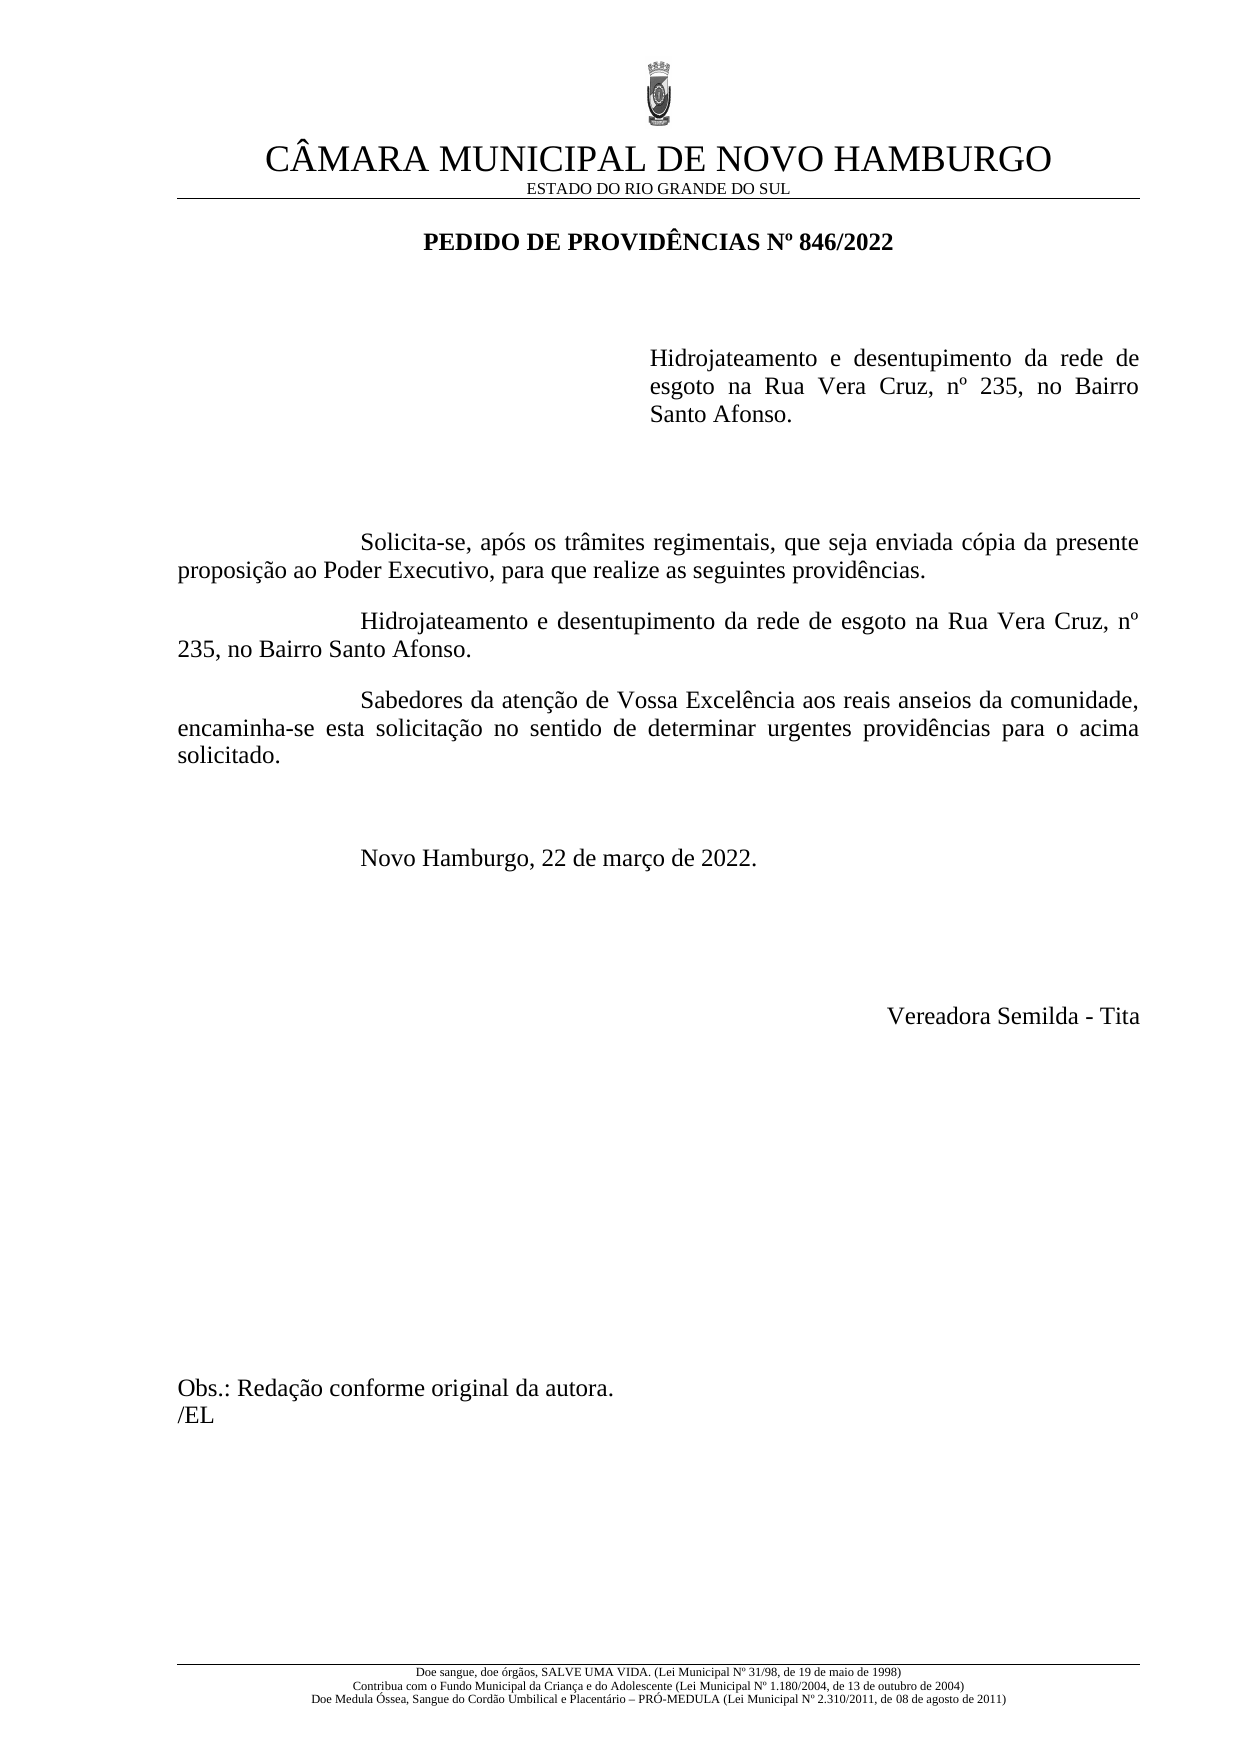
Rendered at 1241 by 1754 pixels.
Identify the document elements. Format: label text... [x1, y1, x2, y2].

text /EL [177, 1401, 1140, 1429]
text Obs.: Redação conforme original da autora. [177, 1374, 1140, 1401]
text Hidrojateamento e desentupimento da rede de esgoto na Rua Vera Cruz, nº 235, no Bairro Santo Afonso. [649, 344, 1140, 428]
text Novo Hamburgo, 22 de março de 2022. [177, 844, 1140, 872]
text Solicita-se, após os trâmites regimentais, que seja enviada cópia da presente proposição ao Poder Executivo, para que realize as seguintes providências. [177, 528, 1140, 583]
text PEDIDO DE PROVIDÊNCIAS Nº 846/2022 [177, 228, 1140, 256]
text Sabedores da atenção de Vossa Excelência aos reais anseios da comunidade, encaminha-se esta solicitação no sentido de determinar urgentes providências para o acima solicitado. [177, 686, 1140, 769]
text Hidrojateamento e desentupimento da rede de esgoto na Rua Vera Cruz, nº 235, no Bairro Santo Afonso. [177, 607, 1140, 662]
text Vereadora Semilda - Tita [177, 1002, 1140, 1029]
